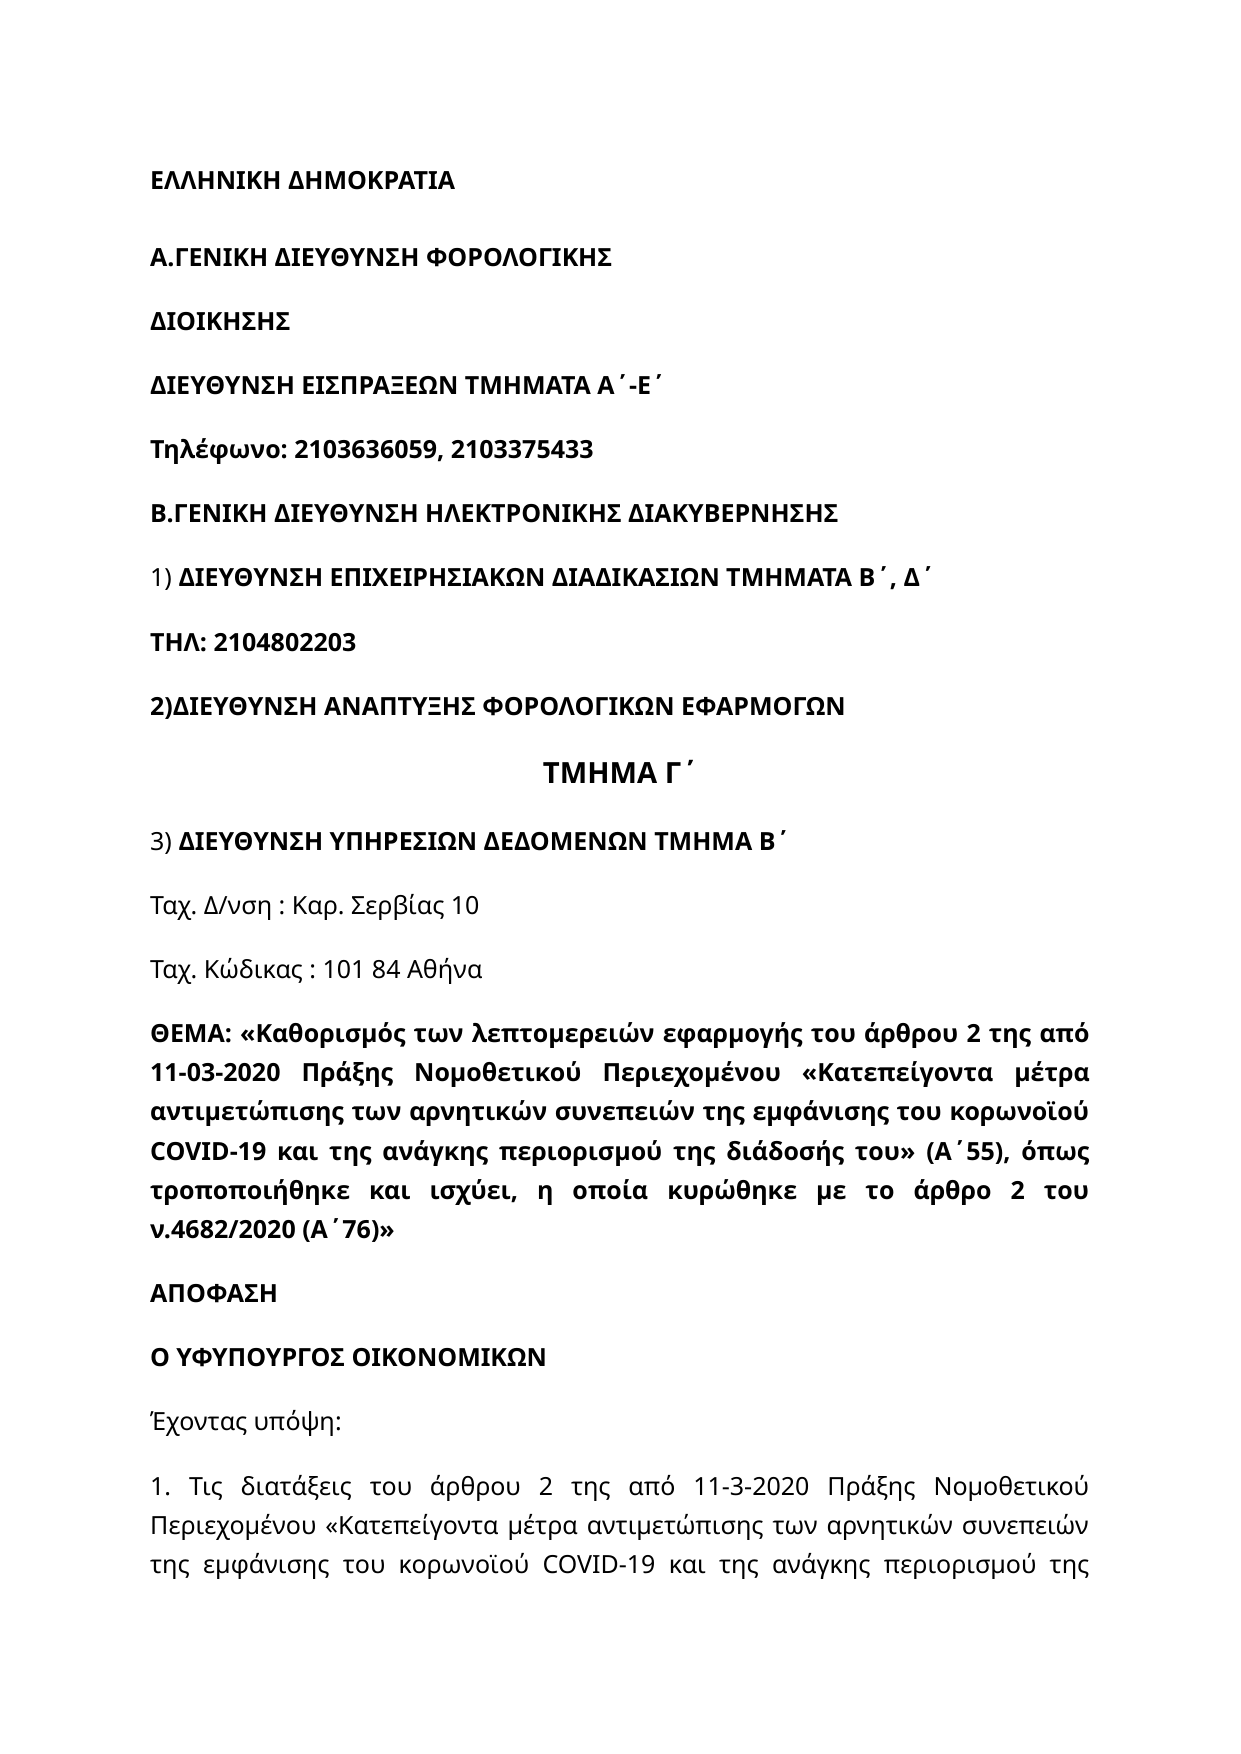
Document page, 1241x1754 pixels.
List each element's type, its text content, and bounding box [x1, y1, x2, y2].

text ΔΙΕΥΘΥΝΣΗ ΕΙΣΠΡΑΞΕΩΝ ΤΜΗΜΑΤΑ Α΄-Ε΄ [150, 367, 1090, 402]
text Ταχ. Δ/νση : Καρ. Σερβίας 10 [150, 887, 1090, 921]
text ΘΕΜΑ: «Καθορισμός των λεπτομερειών εφαρμογής του άρθρου 2 της από 11-03-2020 Πράξης Νομοθετικού Περιεχομένου «Κατεπείγοντα μέτρα αντιμετώπισης των αρνητικών συνεπειών της εμφάνισης του κορωνοϊού COVID-19 και της ανάγκης περιορισμού της διάδοσής του» (Α΄55), όπως τροποποιήθηκε και ισχύει, η οποία κυρώθηκε με το άρθρο 2 του ν.4682/2020 (Α΄76)» [150, 1016, 1090, 1246]
text ΔΙΟΙΚΗΣΗΣ [150, 303, 1090, 337]
text 1) ΔΙΕΥΘΥΝΣΗ ΕΠΙΧΕΙΡΗΣΙΑΚΩΝ ΔΙΑΔΙΚΑΣΙΩΝ ΤΜΗΜΑΤΑ Β΄, Δ΄ [150, 560, 1090, 594]
title ΕΛΛΗΝΙΚΗ ΔΗΜΟΚΡΑΤΙΑ [150, 162, 1090, 197]
text ΤΗΛ: 2104802203 [150, 624, 1090, 658]
text Ο ΥΦΥΠΟΥΡΓΟΣ ΟΙΚΟΝΟΜΙΚΩΝ [150, 1340, 1090, 1374]
text Τηλέφωνο: 2103636059, 2103375433 [150, 432, 1090, 466]
text ΑΠΟΦΑΣΗ [150, 1276, 1090, 1310]
text Α.ΓΕΝΙΚΗ ΔΙΕΥΘΥΝΣΗ ΦΟΡΟΛΟΓΙΚΗΣ [150, 239, 1090, 273]
text Έχοντας υπόψη: [150, 1404, 1090, 1438]
text 2)ΔΙΕΥΘΥΝΣΗ ΑΝΑΠΤΥΞΗΣ ΦΟΡΟΛΟΓΙΚΩΝ ΕΦΑΡΜΟΓΩΝ [150, 688, 1090, 722]
subtitle ΤΜΗΜΑ Γ΄ [150, 752, 1090, 792]
text Ταχ. Κώδικας : 101 84 Αθήνα [150, 951, 1090, 986]
text 3) ΔΙΕΥΘΥΝΣΗ ΥΠΗΡΕΣΙΩΝ ΔΕΔΟΜΕΝΩΝ ΤΜΗΜΑ Β΄ [150, 823, 1090, 857]
text Β.ΓΕΝΙΚΗ ΔΙΕΥΘΥΝΣΗ ΗΛΕΚΤΡΟΝΙΚΗΣ ΔΙΑΚΥΒΕΡΝΗΣΗΣ [150, 496, 1090, 530]
text 1. Τις διατάξεις του άρθρου 2 της από 11-3-2020 Πράξης Νομοθετικού Περιεχομένου «Κατεπείγοντα μέτρα αντιμετώπισης των αρνητικών συνεπειών της εμφάνισης του κορωνοϊού COVID-19 και της ανάγκης περιορισμού της [150, 1468, 1090, 1581]
